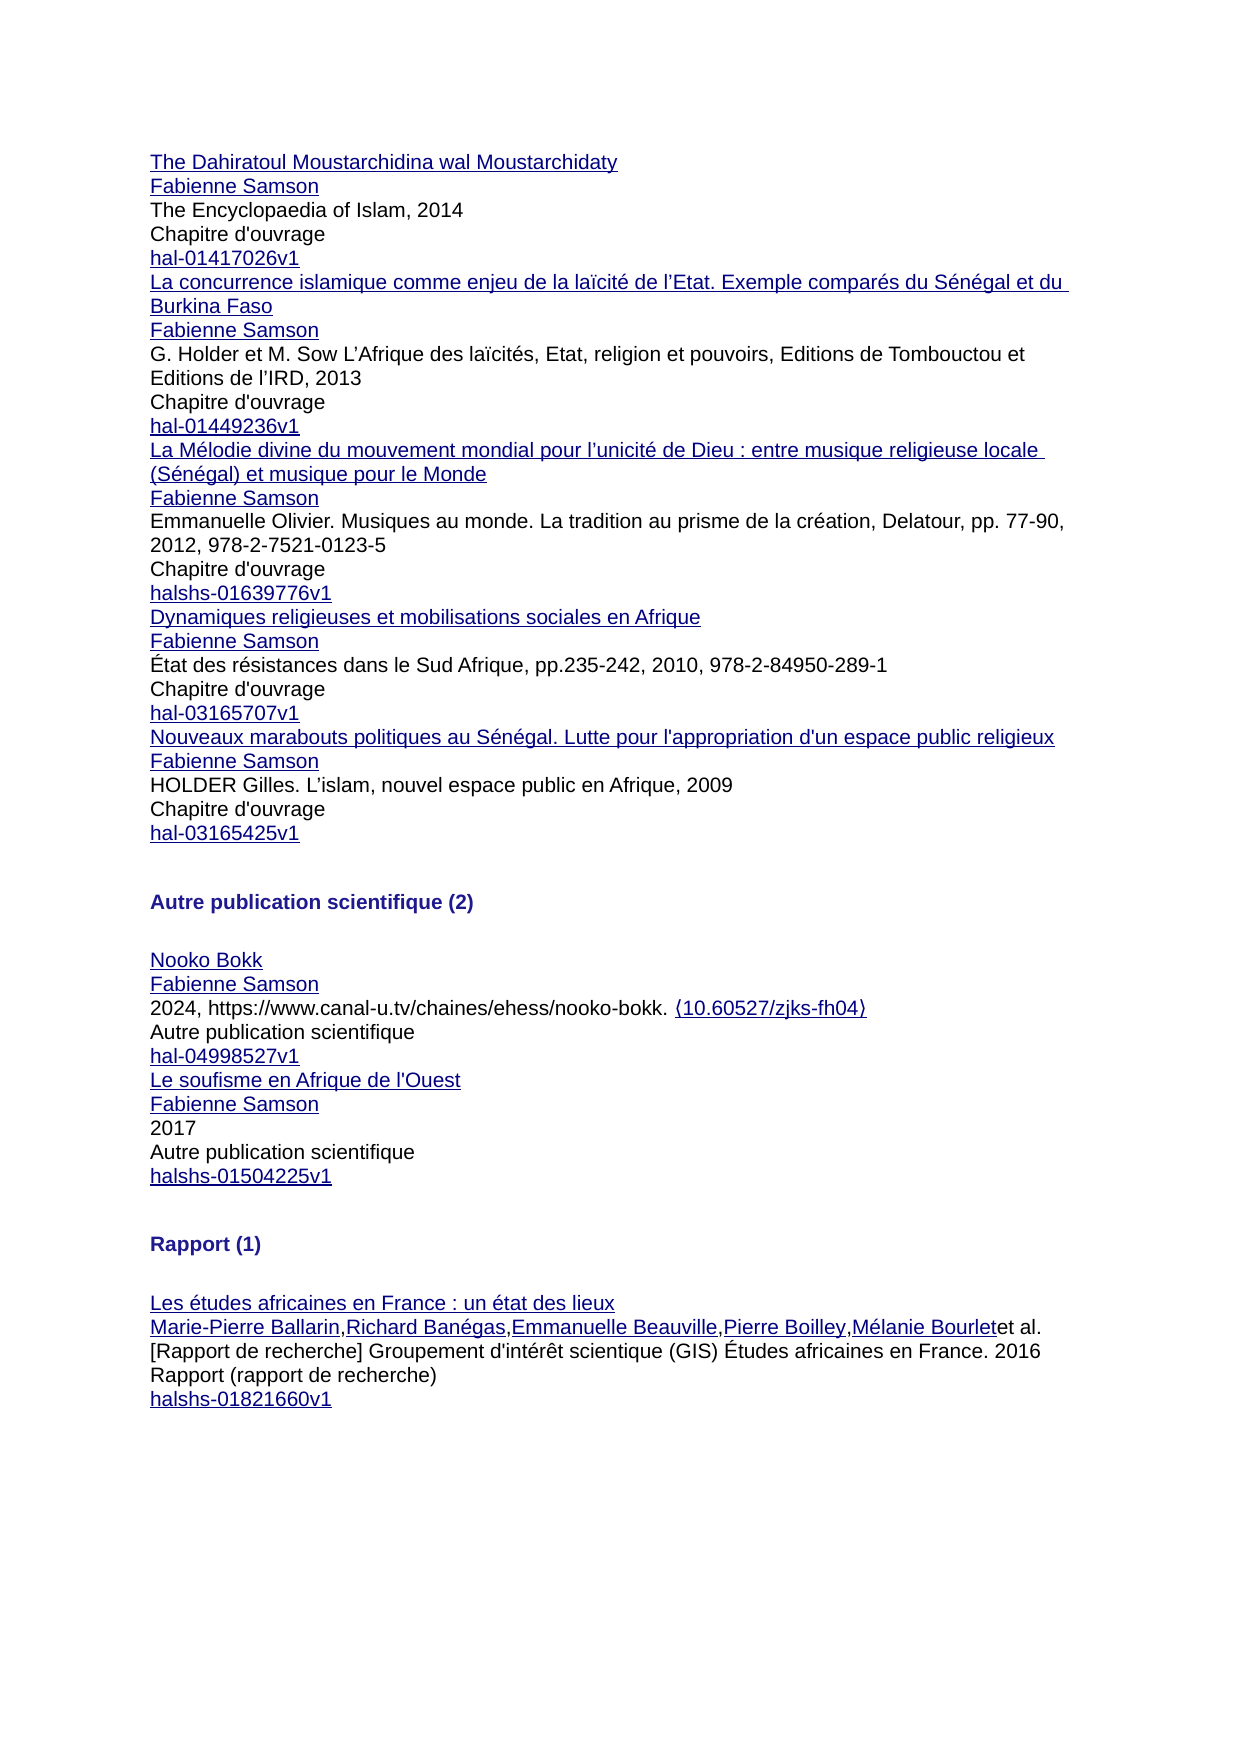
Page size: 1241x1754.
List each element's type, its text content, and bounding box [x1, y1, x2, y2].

table_cell Le soufisme en Afrique de l'Ouest Fabienne Samson 2017 Autre publication scientifique halshs-01504225v1 [150, 1068, 1090, 1187]
table_cell The Dahiratoul Moustarchidina wal Moustarchidaty Fabienne Samson The Encyclopaedia of Islam, 2014 Chapitre d'ouvrage hal-01417026v1 [150, 150, 1090, 270]
table_header Nooko Bokk Fabienne Samson 2024, https://www.canal-u.tv/chaines/ehess/nooko-bokk. ⟨10.60527/zjks-fh04⟩ Autre publication scientifique hal-04998527v1 [150, 948, 1090, 1068]
subtitle Autre publication scientifique (2) [150, 889, 1090, 913]
table_header Les études africaines en France : un état des lieux Marie-Pierre Ballarin,Richard Banégas,Emmanuelle Beauville,Pierre Boilley,Mélanie Bourletet al. [Rapport de recherche] Groupement d'intérêt scientique (GIS) Études africaines en France. 2016 Rapport (rapport de recherche) halshs-01821660v1 [150, 1291, 1090, 1410]
table_cell La concurrence islamique comme enjeu de la laïcité de l’Etat. Exemple comparés du Sénégal et du Burkina Faso Fabienne Samson G. Holder et M. Sow L’Afrique des laïcités, Etat, religion et pouvoirs, Editions de Tombouctou et Editions de l’IRD, 2013 Chapitre d'ouvrage hal-01449236v1 [150, 270, 1090, 437]
table_cell Nouveaux marabouts politiques au Sénégal. Lutte pour l'appropriation d'un espace public religieux Fabienne Samson HOLDER Gilles. L’islam, nouvel espace public en Afrique, 2009 Chapitre d'ouvrage hal-03165425v1 [150, 725, 1090, 845]
subtitle Rapport (1) [150, 1232, 1090, 1256]
table_cell Dynamiques religieuses et mobilisations sociales en Afrique Fabienne Samson État des résistances dans le Sud Afrique, pp.235-242, 2010, 978-2-84950-289-1 Chapitre d'ouvrage hal-03165707v1 [150, 605, 1090, 725]
table_cell La Mélodie divine du mouvement mondial pour l’unicité de Dieu : entre musique religieuse locale (Sénégal) et musique pour le Monde Fabienne Samson Emmanuelle Olivier. Musiques au monde. La tradition au prisme de la création, Delatour, pp. 77-90, 2012, 978-2-7521-0123-5 Chapitre d'ouvrage halshs-01639776v1 [150, 438, 1090, 605]
